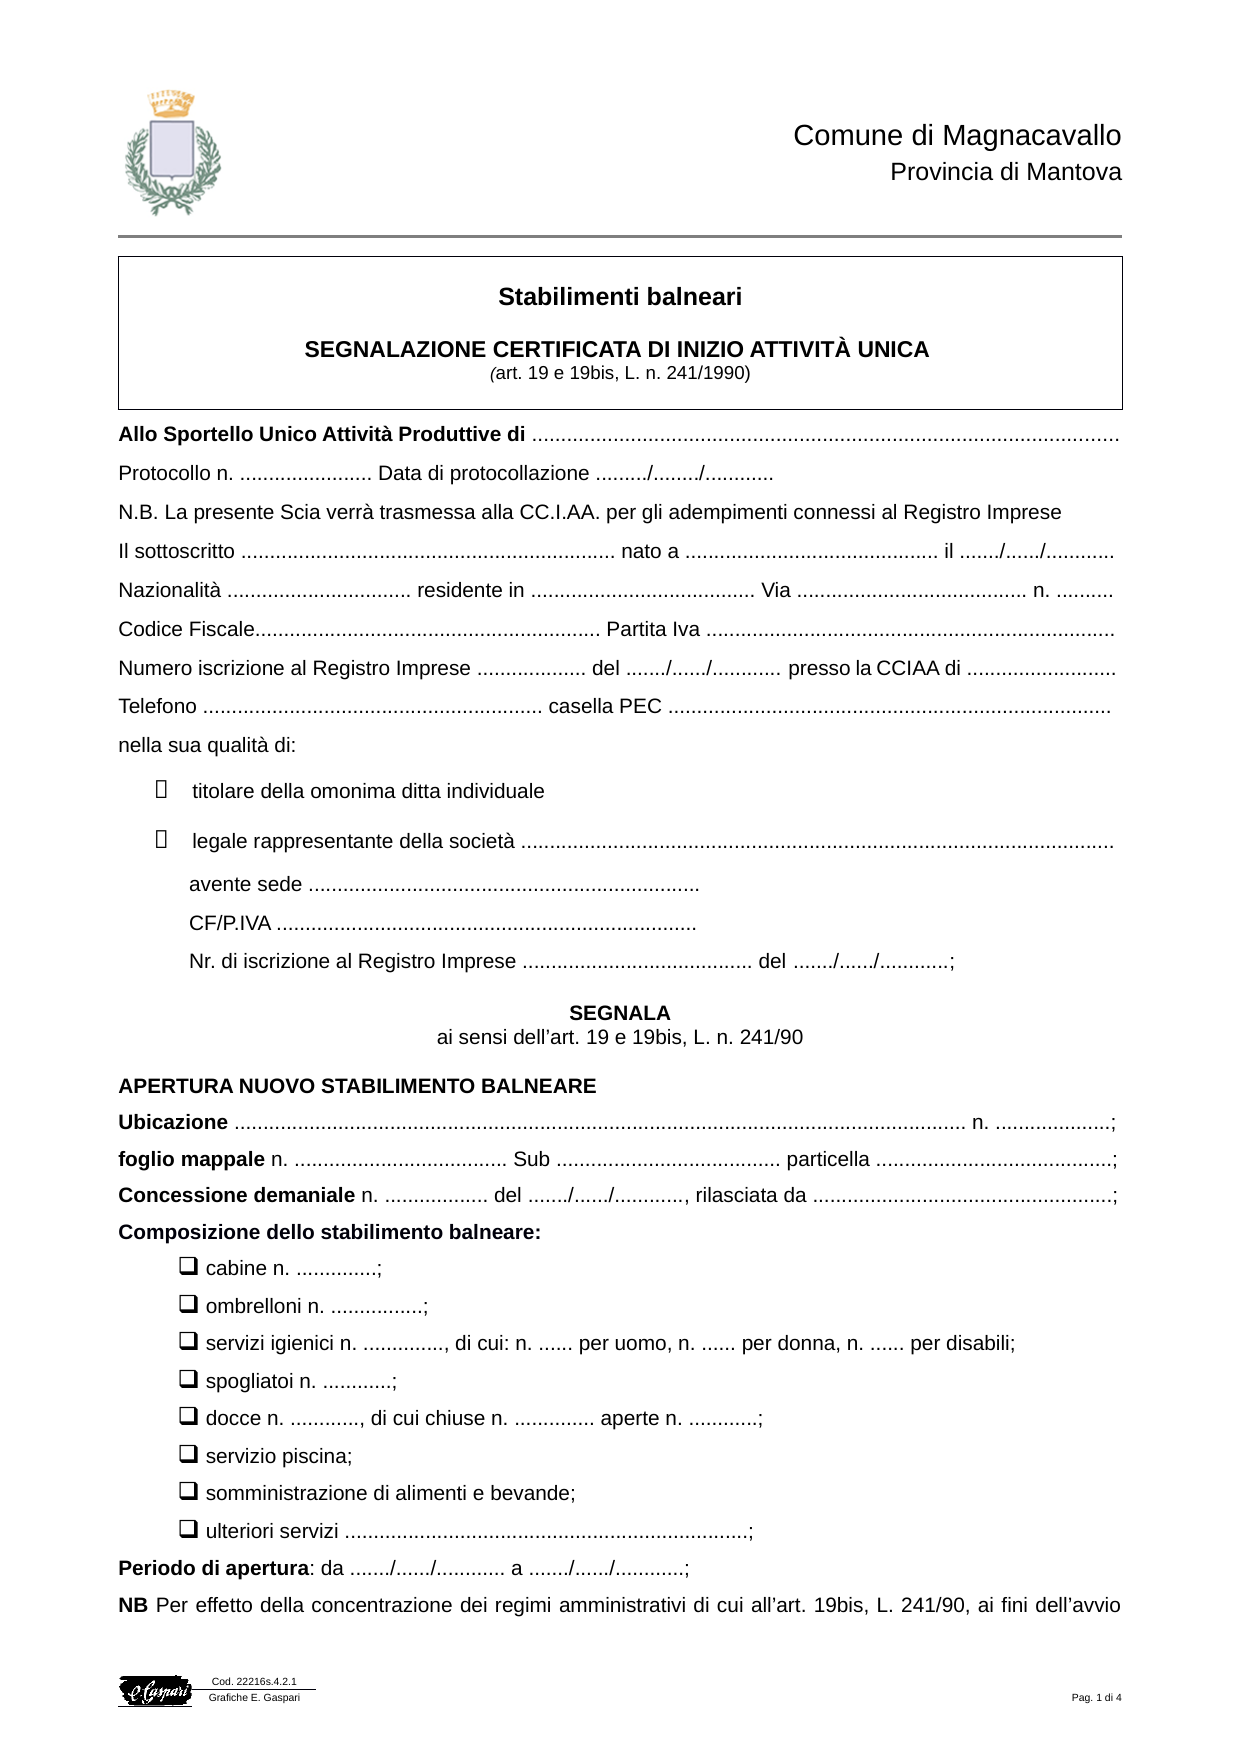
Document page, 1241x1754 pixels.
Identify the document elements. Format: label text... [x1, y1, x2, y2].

text SEGNALA [118, 1001, 1122, 1025]
text  somministrazione di alimenti e bevande; [177, 1481, 1122, 1506]
text Provincia di Mantova [118, 157, 1122, 185]
text Allo Sportello Unico Attività Produttive di [118, 422, 1122, 446]
text nella sua qualità di: [118, 733, 1122, 757]
picture [122, 87, 224, 118]
text Concessione demaniale n. .................. del ......./....../............, rilasciata da ....................................................; [118, 1183, 1122, 1207]
text Periodo di apertura: da ......./....../............ a ......./....../............; [118, 1556, 1122, 1580]
text  cabine n. ..............; [177, 1256, 1122, 1281]
text NB Per effetto della concentrazione dei regimi amministrativi di cui all’art. 19bis, L. 241/90, ai fini dell’avvio [118, 1592, 1122, 1616]
text Composizione dello stabilimento balneare: [118, 1219, 1122, 1243]
text ai sensi dell’art. 19 e 19bis, L. n. 241/90 [118, 1025, 1122, 1049]
text  servizio piscina; [177, 1443, 1122, 1468]
picture [122, 152, 224, 157]
text Nr. di iscrizione al Registro Imprese ........................................ del ......./....../............; [189, 949, 1122, 973]
text  titolare della omonima ditta individuale [153, 772, 1122, 806]
text  ulteriori servizi ......................................................................; [177, 1518, 1122, 1543]
text CF/P.IVA ......................................................................... [189, 911, 1122, 934]
text foglio mappale n. ..................................... Sub ....................................... particella .........................................; [118, 1147, 1122, 1171]
text  docce n. ............, di cui chiuse n. .............. aperte n. ............; [177, 1406, 1122, 1431]
text Telefono ........................................................... casella PEC ............................................................................. [118, 694, 1122, 718]
text Comune di Magnacavallo [118, 118, 1122, 152]
text Protocollo n. ....................... Data di protocollazione ........./......../............ [118, 461, 1122, 485]
text Numero iscrizione al Registro Imprese ................... del ......./....../............ presso la CCIAA di .......................... [118, 655, 1122, 679]
table_header Stabilimenti balneari SEGNALAZIONE CERTIFICATA DI INIZIO ATTIVITÀ UNICA (art. 19 e 19bis, L. n. 241/1990) [119, 257, 1122, 409]
text Ubicazione ............................................................................................................................... n. ....................; [118, 1110, 1122, 1134]
text avente sede .................................................................... [189, 872, 1122, 896]
text Il sottoscritto ................................................................. nato a ............................................ il ......./....../............ [118, 539, 1122, 563]
text  legale rappresentante della società ....................................................................................................... [153, 822, 1122, 856]
picture [122, 185, 224, 219]
picture [118, 1674, 192, 1706]
text  spogliatoi n. ............; [177, 1368, 1122, 1393]
text N.B. La presente Scia verrà trasmessa alla CC.I.AA. per gli adempimenti connessi al Registro Imprese [118, 500, 1122, 524]
text Codice Fiscale............................................................ Partita Iva ....................................................................... [118, 616, 1122, 640]
text Nazionalità ................................ residente in ....................................... Via ........................................ n. .......... [118, 578, 1122, 602]
text APERTURA NUOVO STABILIMENTO BALNEARE [118, 1074, 1122, 1098]
text  servizi igienici n. .............., di cui: n. ...... per uomo, n. ...... per donna, n. ...... per disabili; [177, 1331, 1122, 1356]
text  ombrelloni n. ................; [177, 1293, 1122, 1318]
